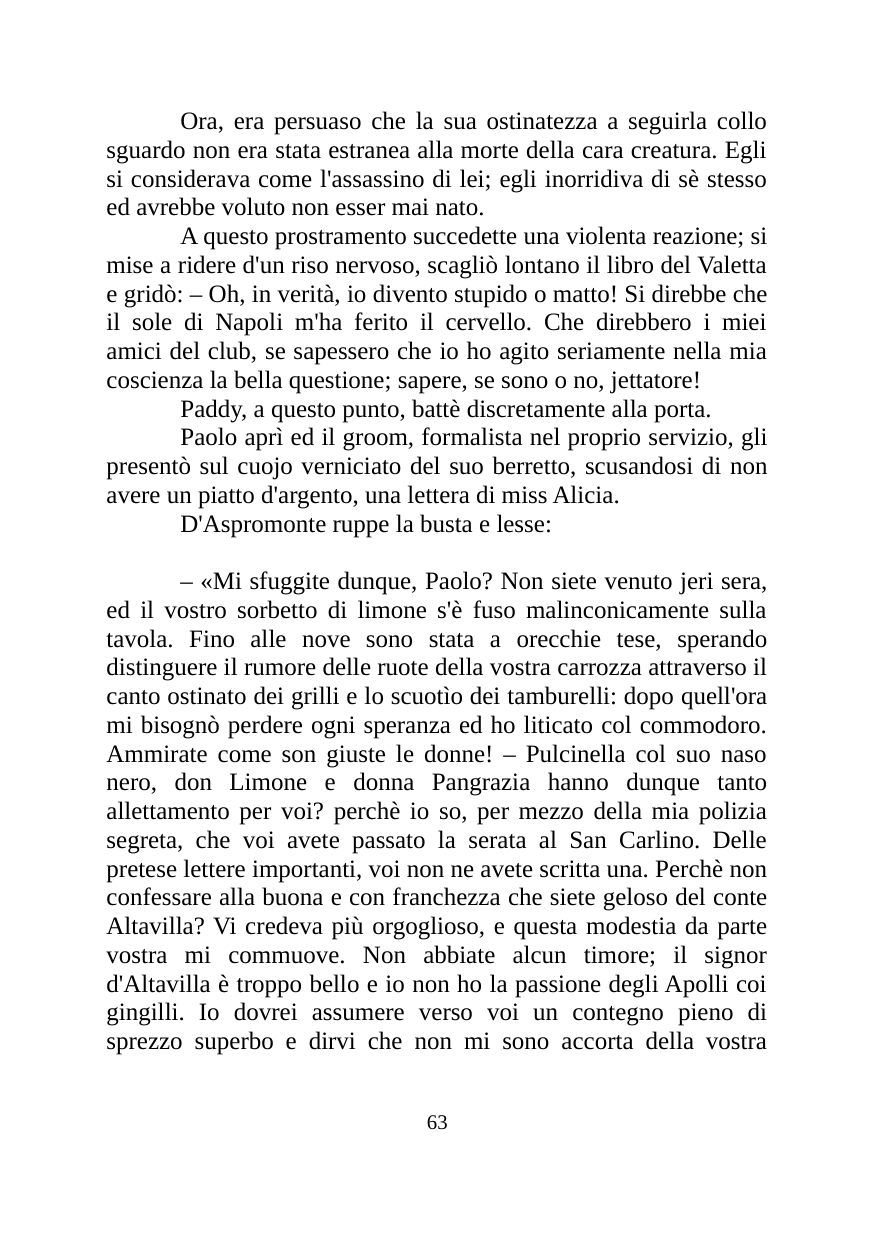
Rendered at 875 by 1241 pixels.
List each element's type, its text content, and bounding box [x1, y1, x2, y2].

text Ora, era persuaso che la sua ostinatezza a seguirla collo sguardo non era stata estranea alla morte della cara creatura. Egli si considerava come l'assassino di lei; egli inorridiva di sè stesso ed avrebbe voluto non esser mai nato. [106, 106, 768, 221]
text A questo prostramento succedette una violenta reazione; si mise a ridere d'un riso nervoso, scagliò lontano il libro del Valetta e gridò: – Oh, in verità, io divento stupido o matto! Si direbbe che il sole di Napoli m'ha ferito il cervello. Che direbbero i miei amici del club, se sapessero che io ho agito seriamente nella mia coscienza la bella questione; sapere, se sono o no, jettatore! [106, 221, 768, 394]
text – «Mi sfuggite dunque, Paolo? Non siete venuto jeri sera, ed il vostro sorbetto di limone s'è fuso malinconicamente sulla tavola. Fino alle nove sono stata a orecchie tese, sperando distinguere il rumore delle ruote della vostra carrozza attraverso il canto ostinato dei grilli e lo scuotìo dei tamburelli: dopo quell'ora mi bisognò perdere ogni speranza ed ho liticato col commodoro. Ammirate come son giuste le donne! – Pulcinella col suo naso nero, don Limone e donna Pangrazia hanno dunque tanto allettamento per voi? perchè io so, per mezzo della mia polizia segreta, che voi avete passato la serata al San Carlino. Delle pretese lettere importanti, voi non ne avete scritta una. Perchè non confessare alla buona e con franchezza che siete geloso del conte Altavilla? Vi credeva più orgoglioso, e questa modestia da parte vostra mi commuove. Non abbiate alcun timore; il signor d'Altavilla è troppo bello e io non ho la passione degli Apolli coi gingilli. Io dovrei assumere verso voi un contegno pieno di sprezzo superbo e dirvi che non mi sono accorta della vostra [106, 566, 768, 1055]
text Paddy, a questo punto, battè discretamente alla porta. [106, 394, 768, 422]
text D'Aspromonte ruppe la busta e lesse: [106, 509, 768, 537]
text Paolo aprì ed il groom, formalista nel proprio servizio, gli presentò sul cuojo verniciato del suo berretto, scusandosi di non avere un piatto d'argento, una lettera di miss Alicia. [106, 422, 768, 509]
